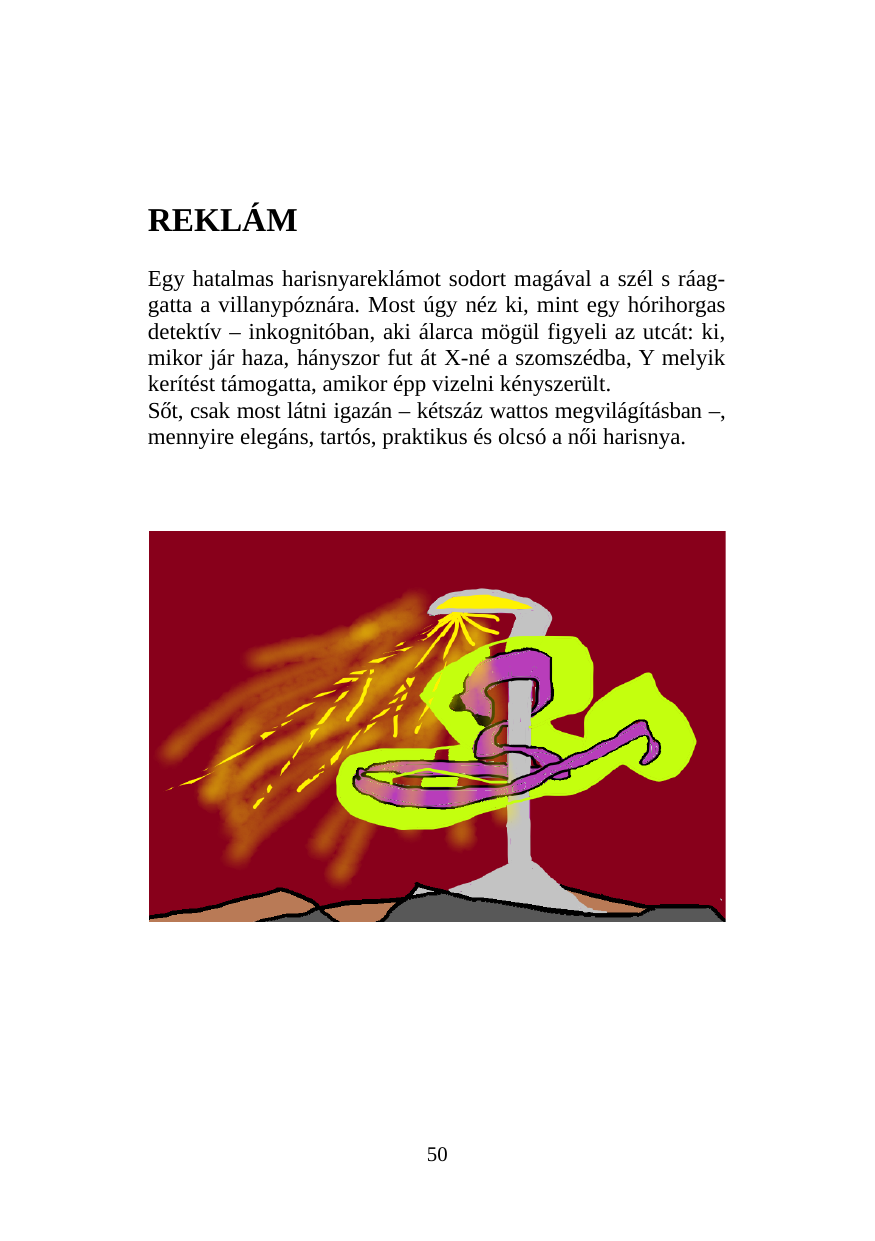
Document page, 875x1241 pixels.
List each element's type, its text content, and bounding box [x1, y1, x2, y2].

text Egy hatalmas harisnyareklámot sodort magával a szél s ráag-gatta a villanypóznára. Most úgy néz ki, mint egy hórihorgas detektív – inkognitóban, aki álarca mögül figyeli az utcát: ki, mikor jár haza, hányszor fut át X-né a szomszédba, Y melyik kerítést támogatta, amikor épp vizelni kényszerült. [148, 265, 726, 397]
picture [149, 530, 726, 922]
text REKLÁM [148, 200, 726, 239]
text Sőt, csak most látni igazán – kétszáz wattos megvilágításban –, mennyire elegáns, tartós, praktikus és olcsó a női harisnya. [148, 397, 726, 449]
